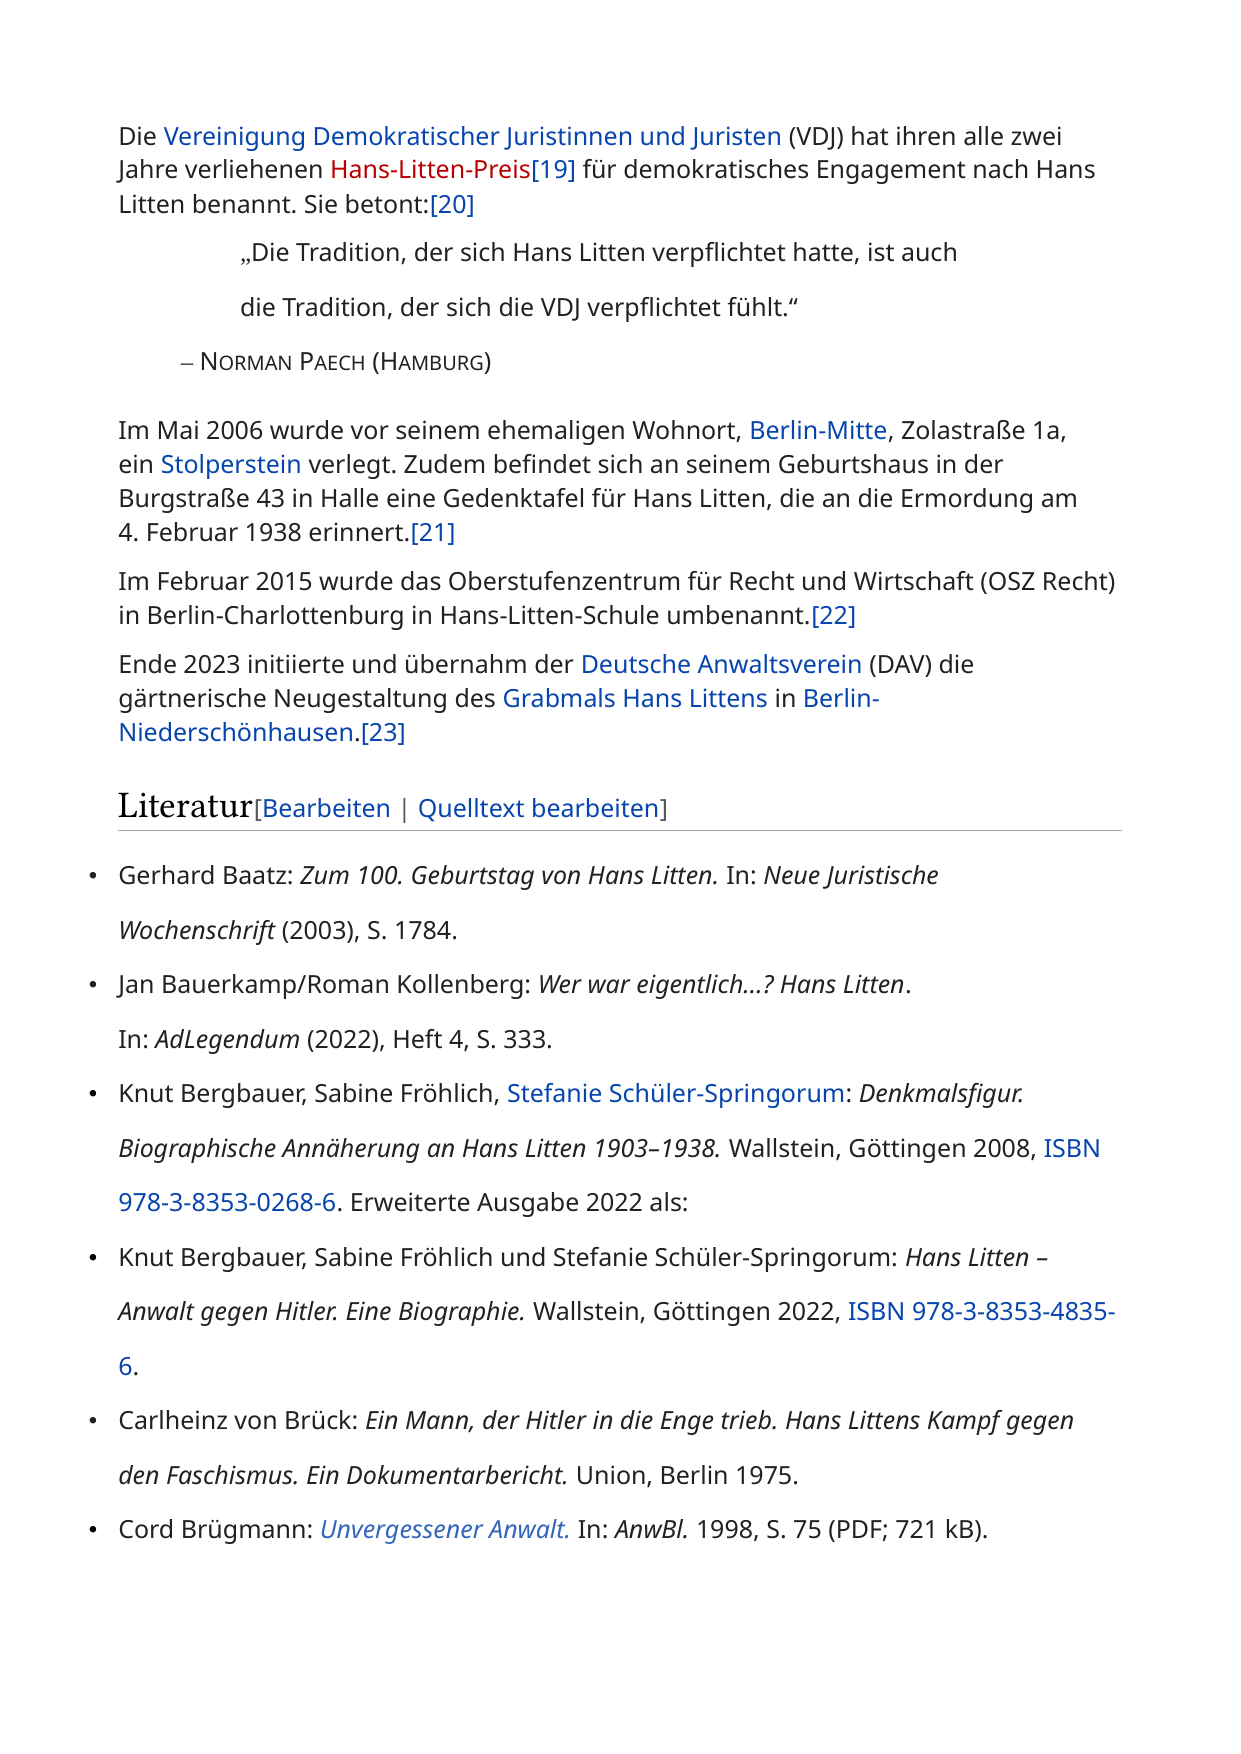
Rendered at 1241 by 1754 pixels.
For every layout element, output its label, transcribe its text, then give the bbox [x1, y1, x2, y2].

list Knut Bergbauer, Sabine Fröhlich und Stefanie Schüler-Springorum: Hans Litten – Anwalt gegen Hitler. Eine Biographie. Wallstein, Göttingen 2022, ISBN 978-3-8353-4835-6. [118, 1239, 1122, 1382]
text – Norman Paech (Hamburg) [181, 344, 1059, 378]
text Die Vereinigung Demokratischer Juristinnen und Juristen (VDJ) hat ihren alle zwei Jahre verliehenen Hans-Litten-Preis[19] für demokratisches Engagement nach Hans Litten benannt. Sie betont:[20] [118, 118, 1122, 220]
list Gerhard Baatz: Zum 100. Geburtstag von Hans Litten. In: Neue Juristische Wochenschrift (2003), S. 1784. [118, 858, 1122, 947]
text Im Mai 2006 wurde vor seinem ehemaligen Wohnort, Berlin-Mitte, Zolastraße 1a, ein Stolperstein verlegt. Zudem befindet sich an seinem Geburtshaus in der Burgstraße 43 in Halle eine Gedenktafel für Hans Litten, die an die Ermordung am 4. Februar 1938 erinnert.[21] [118, 413, 1122, 549]
text Ende 2023 initiierte und übernahm der Deutsche Anwaltsverein (DAV) die gärtnerische Neugestaltung des Grabmals Hans Littens in Berlin-Niederschönhausen.[23] [118, 646, 1122, 749]
list Knut Bergbauer, Sabine Fröhlich, Stefanie Schüler-Springorum: Denkmalsfigur. Biographische Annäherung an Hans Litten 1903–1938. Wallstein, Göttingen 2008, ISBN 978-3-8353-0268-6. Erweiterte Ausgabe 2022 als: [118, 1076, 1122, 1219]
text „Die Tradition, der sich Hans Litten verpflichtet hatte, ist auch die Tradition, der sich die VDJ verpflichtet fühlt.“ [240, 235, 1001, 323]
subtitle Literatur[Bearbeiten | Quelltext bearbeiten] [118, 784, 1122, 830]
text Im Februar 2015 wurde das Oberstufenzentrum für Recht und Wirtschaft (OSZ Recht) in Berlin-Charlottenburg in Hans-Litten-Schule umbenannt.[22] [118, 564, 1122, 632]
list Jan Bauerkamp/Roman Kollenberg: Wer war eigentlich...? Hans Litten. In: AdLegendum (2022), Heft 4, S. 333. [118, 967, 1122, 1056]
list Cord Brügmann: Unvergessener Anwalt. In: AnwBl. 1998, S. 75 (PDF; 721 kB). [118, 1512, 1122, 1546]
list Carlheinz von Brück: Ein Mann, der Hitler in die Enge trieb. Hans Littens Kampf gegen den Faschismus. Ein Dokumentarbericht. Union, Berlin 1975. [118, 1403, 1122, 1491]
